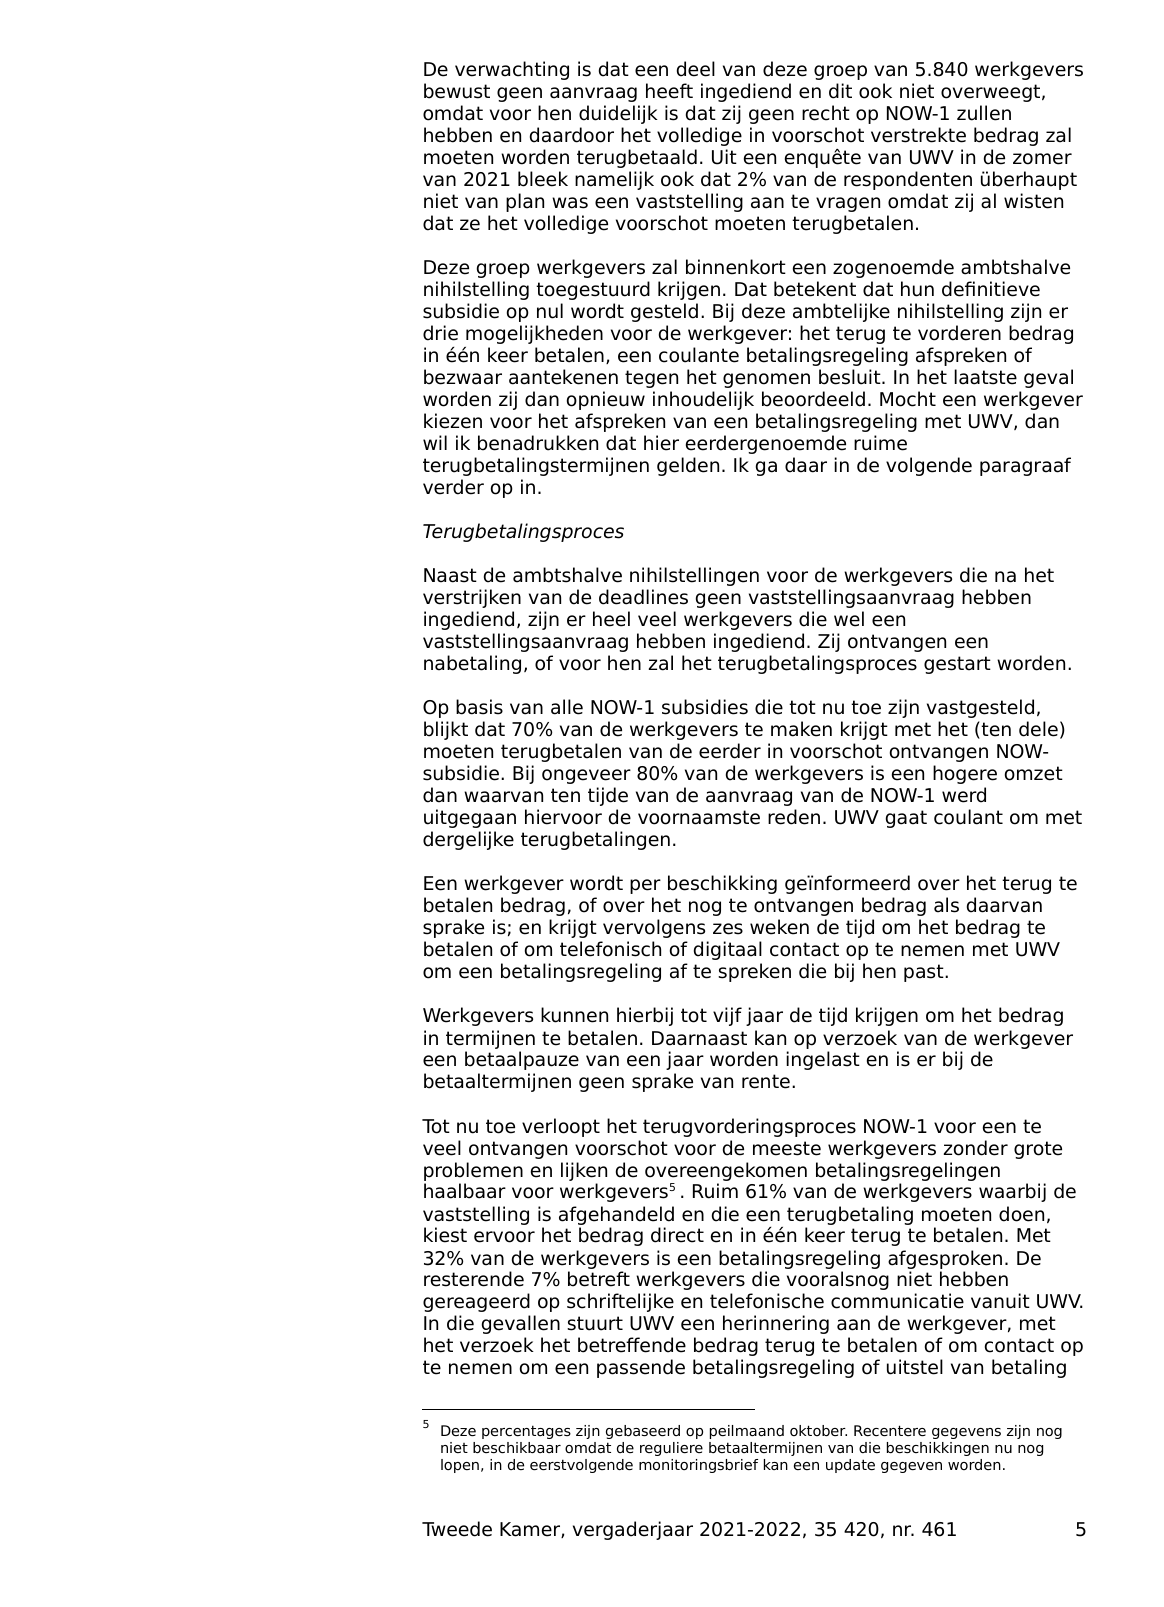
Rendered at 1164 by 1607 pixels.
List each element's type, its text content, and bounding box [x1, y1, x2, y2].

text Een werkgever wordt per beschikking geïnformeerd over het terug te betalen bedrag, of over het nog te ontvangen bedrag als daarvan sprake is; en krijgt vervolgens zes weken de tijd om het bedrag te betalen of om telefonisch of digitaal contact op te nemen met UWV om een betalingsregeling af te spreken die bij hen past. [422, 873, 1087, 983]
text De verwachting is dat een deel van deze groep van 5.840 werkgevers bewust geen aanvraag heeft ingediend en dit ook niet overweegt, omdat voor hen duidelijk is dat zij geen recht op NOW-1 zullen hebben en daardoor het volledige in voorschot verstrekte bedrag zal moeten worden terugbetaald. Uit een enquête van UWV in de zomer van 2021 bleek namelijk ook dat 2% van de respondenten überhaupt niet van plan was een vaststelling aan te vragen omdat zij al wisten dat ze het volledige voorschot moeten terugbetalen. [422, 59, 1087, 235]
subtitle Terugbetalingsproces [422, 521, 1087, 543]
text Op basis van alle NOW-1 subsidies die tot nu toe zijn vastgesteld, blijkt dat 70% van de werkgevers te maken krijgt met het (ten dele) moeten terugbetalen van de eerder in voorschot ontvangen NOW-subsidie. Bij ongeveer 80% van de werkgevers is een hogere omzet dan waarvan ten tijde van de aanvraag van de NOW-1 werd uitgegaan hiervoor de voornaamste reden. UWV gaat coulant om met dergelijke terugbetalingen. [422, 697, 1087, 851]
text Deze percentages zijn gebaseerd op peilmaand oktober. Recentere gegevens zijn nog niet beschikbaar omdat de reguliere betaaltermijnen van die beschikkingen nu nog lopen, in de eerstvolgende monitoringsbrief kan een update gegeven worden. [422, 1418, 1087, 1474]
text Werkgevers kunnen hierbij tot vijf jaar de tijd krijgen om het bedrag in termijnen te betalen. Daarnaast kan op verzoek van de werkgever een betaalpauze van een jaar worden ingelast en is er bij de betaaltermijnen geen sprake van rente. [422, 1005, 1087, 1093]
text Naast de ambtshalve nihilstellingen voor de werkgevers die na het verstrijken van de deadlines geen vaststellingsaanvraag hebben ingediend, zijn er heel veel werkgevers die wel een vaststellingsaanvraag hebben ingediend. Zij ontvangen een nabetaling, of voor hen zal het terugbetalingsproces gestart worden. [422, 565, 1087, 675]
text Deze groep werkgevers zal binnenkort een zogenoemde ambtshalve nihilstelling toegestuurd krijgen. Dat betekent dat hun definitieve subsidie op nul wordt gesteld. Bij deze ambtelijke nihilstelling zijn er drie mogelijkheden voor de werkgever: het terug te vorderen bedrag in één keer betalen, een coulante betalingsregeling afspreken of bezwaar aantekenen tegen het genomen besluit. In het laatste geval worden zij dan opnieuw inhoudelijk beoordeeld. Mocht een werkgever kiezen voor het afspreken van een betalingsregeling met UWV, dan wil ik benadrukken dat hier eerdergenoemde ruime terugbetalingstermijnen gelden. Ik ga daar in de volgende paragraaf verder op in. [422, 257, 1087, 499]
text Tot nu toe verloopt het terugvorderingsproces NOW-1 voor een te veel ontvangen voorschot voor de meeste werkgevers zonder grote problemen en lijken de overeengekomen betalingsregelingen haalbaar voor werkgevers. Ruim 61% van de werkgevers waarbij de vaststelling is afgehandeld en die een terugbetaling moeten doen, kiest ervoor het bedrag direct en in één keer terug te betalen. Met 32% van de werkgevers is een betalingsregeling afgesproken. De resterende 7% betreft werkgevers die vooralsnog niet hebben gereageerd op schriftelijke en telefonische communicatie vanuit UWV. In die gevallen stuurt UWV een herinnering aan de werkgever, met het verzoek het betreffende bedrag terug te betalen of om contact op te nemen om een passende betalingsregeling of uitstel van betaling [422, 1116, 1087, 1379]
